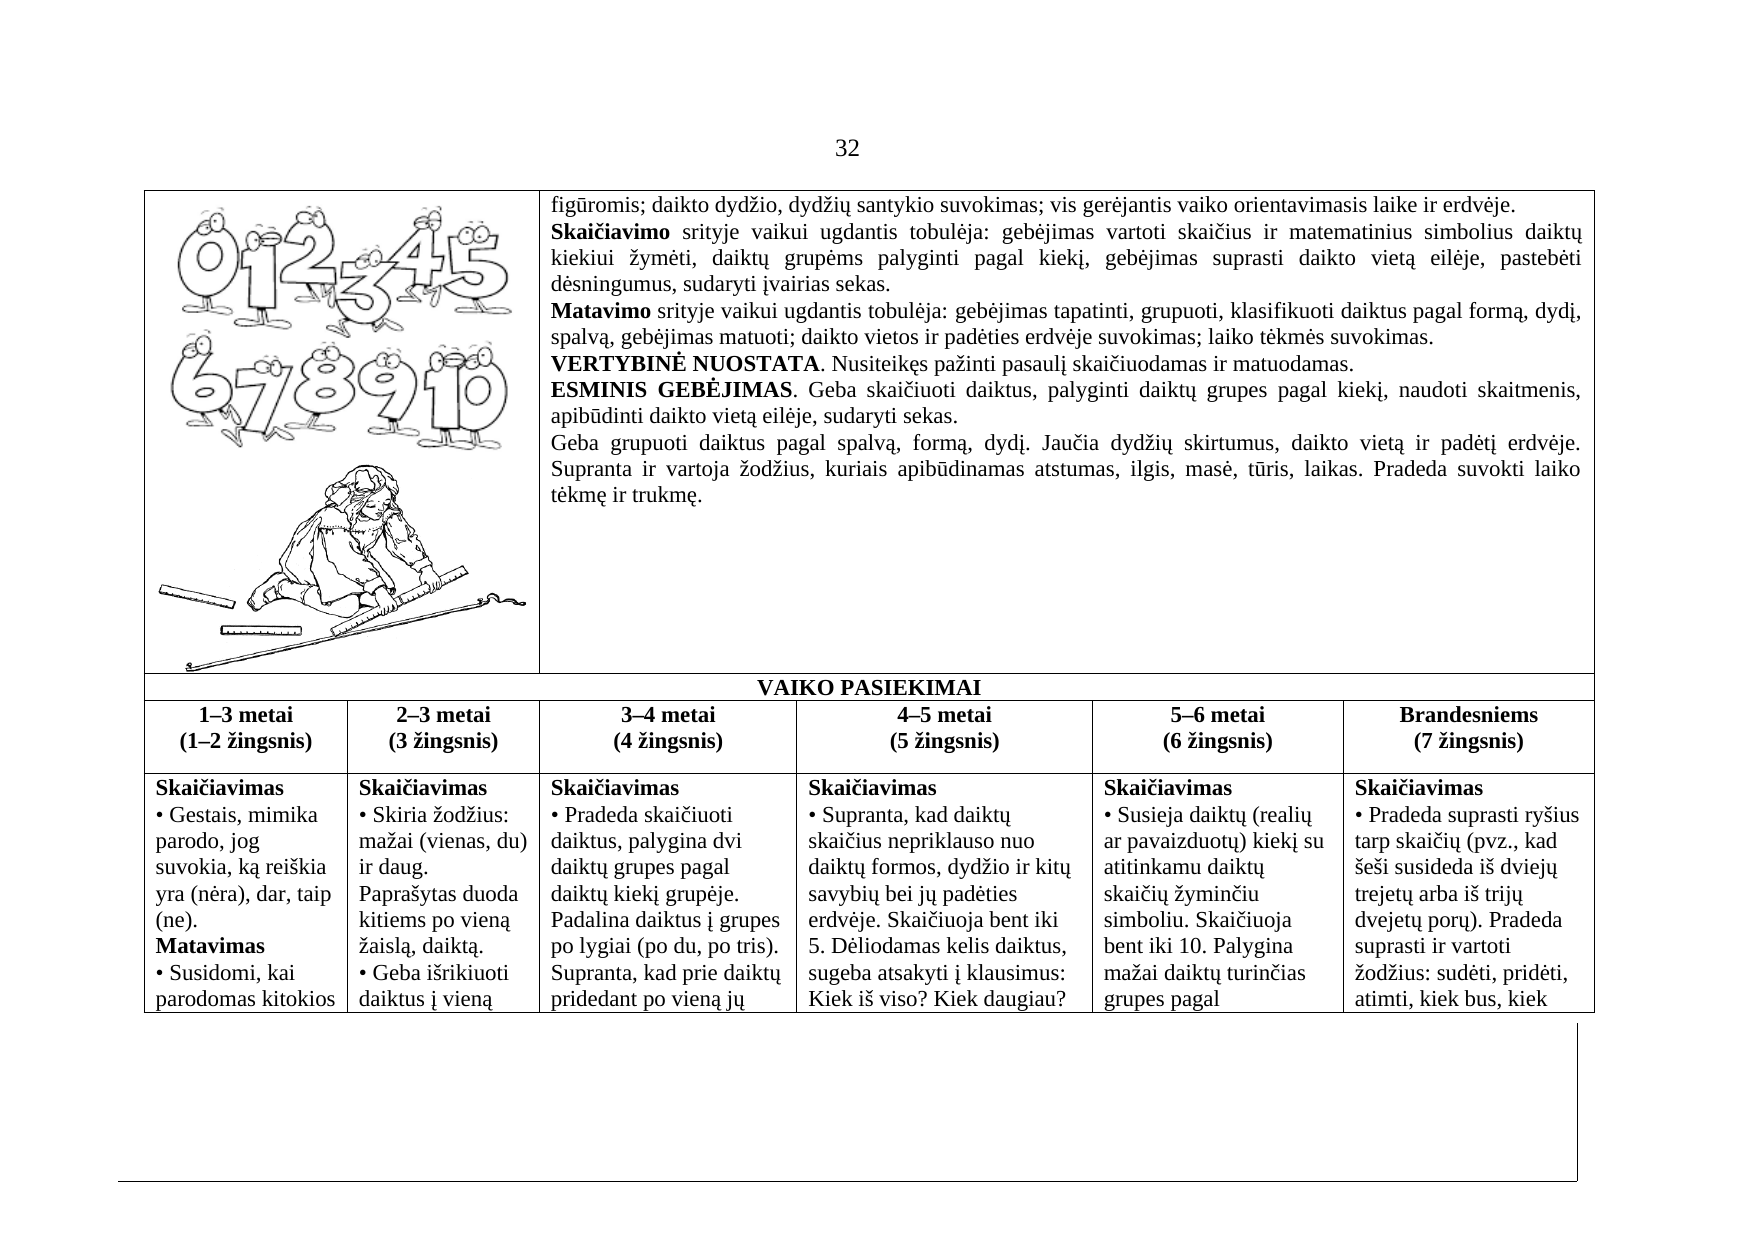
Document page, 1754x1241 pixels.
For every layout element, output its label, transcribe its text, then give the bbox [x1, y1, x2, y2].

table_cell VAIKO PASIEKIMAI [145, 674, 1594, 700]
table_cell 4–5 metai (5 žingsnis) [797, 701, 1092, 773]
table_cell 2–3 metai (3 žingsnis) [348, 701, 539, 773]
table_cell Skaičiavimas • Pradeda skaičiuoti daiktus, palygina dvi daiktų grupes pagal daiktų kiekį grupėje. Padalina daiktus į grupes po lygiai (po du, po tris). Supranta, kad prie daiktų pridedant po vieną jų [540, 774, 796, 1012]
table_cell Skaičiavimas • Pradeda suprasti ryšius tarp skaičių (pvz., kad šeši susideda iš dviejų trejetų arba iš trijų dvejetų porų). Pradeda suprasti ir vartoti žodžius: sudėti, pridėti, atimti, kiek bus, kiek [1344, 774, 1594, 1012]
table_cell Skaičiavimas • Susieja daiktų (realių ar pavaizduotų) kiekį su atitinkamu daiktų skaičių žyminčiu simboliu. Skaičiuoja bent iki 10. Palygina mažai daiktų turinčias grupes pagal [1093, 774, 1343, 1012]
table_cell 5–6 metai (6 žingsnis) [1093, 701, 1343, 773]
table_cell Brandesniems (7 žingsnis) [1344, 701, 1594, 773]
table_cell Skaičiavimas • Gestais, mimika parodo, jog suvokia, ką reiškia yra (nėra), dar, taip (ne). Matavimas • Susidomi, kai parodomas kitokios [145, 774, 347, 1012]
table_cell Skaičiavimas • Supranta, kad daiktų skaičius nepriklauso nuo daiktų formos, dydžio ir kitų savybių bei jų padėties erdvėje. Skaičiuoja bent iki 5. Dėliodamas kelis daiktus, sugeba atsakyti į klausimus: Kiek iš viso? Kiek daugiau? [797, 774, 1092, 1012]
table_header [525, 191, 539, 673]
table_cell 3–4 metai (4 žingsnis) [540, 701, 796, 773]
table_header [145, 191, 158, 673]
table_cell Skaičiavimas • Skiria žodžius: mažai (vienas, du) ir daug. Paprašytas duoda kitiems po vieną žaislą, daiktą. • Geba išrikiuoti daiktus į vieną [348, 774, 539, 1012]
table_cell 1–3 metai (1–2 žingsnis) [145, 701, 347, 773]
table_header figūromis; daikto dydžio, dydžių santykio suvokimas; vis gerėjantis vaiko orientavimasis laike ir erdvėje. Skaičiavimo srityje vaikui ugdantis tobulėja: gebėjimas vartoti skaičius ir matematinius simbolius daiktų kiekiui žymėti, daiktų grupėms palyginti pagal kiekį, gebėjimas suprasti daikto vietą eilėje, pastebėti dėsningumus, sudaryti įvairias sekas. Matavimo srityje vaikui ugdantis tobulėja: gebėjimas tapatinti, grupuoti, klasifikuoti daiktus pagal formą, dydį, spalvą, gebėjimas matuoti; daikto vietos ir padėties erdvėje suvokimas; laiko tėkmės suvokimas. VERTYBINĖ NUOSTATA. Nusiteikęs pažinti pasaulį skaičiuodamas ir matuodamas. ESMINIS GEBĖJIMAS. Geba skaičiuoti daiktus, palyginti daiktų grupes pagal kiekį, naudoti skaitmenis, apibūdinti daikto vietą eilėje, sudaryti sekas. Geba grupuoti daiktus pagal spalvą, formą, dydį. Jaučia dydžių skirtumus, daikto vietą ir padėtį erdvėje. Supranta ir vartoja žodžius, kuriais apibūdinamas atstumas, ilgis, masė, tūris, laikas. Pradeda suvokti laiko tėkmę ir trukmę. [540, 191, 1594, 673]
